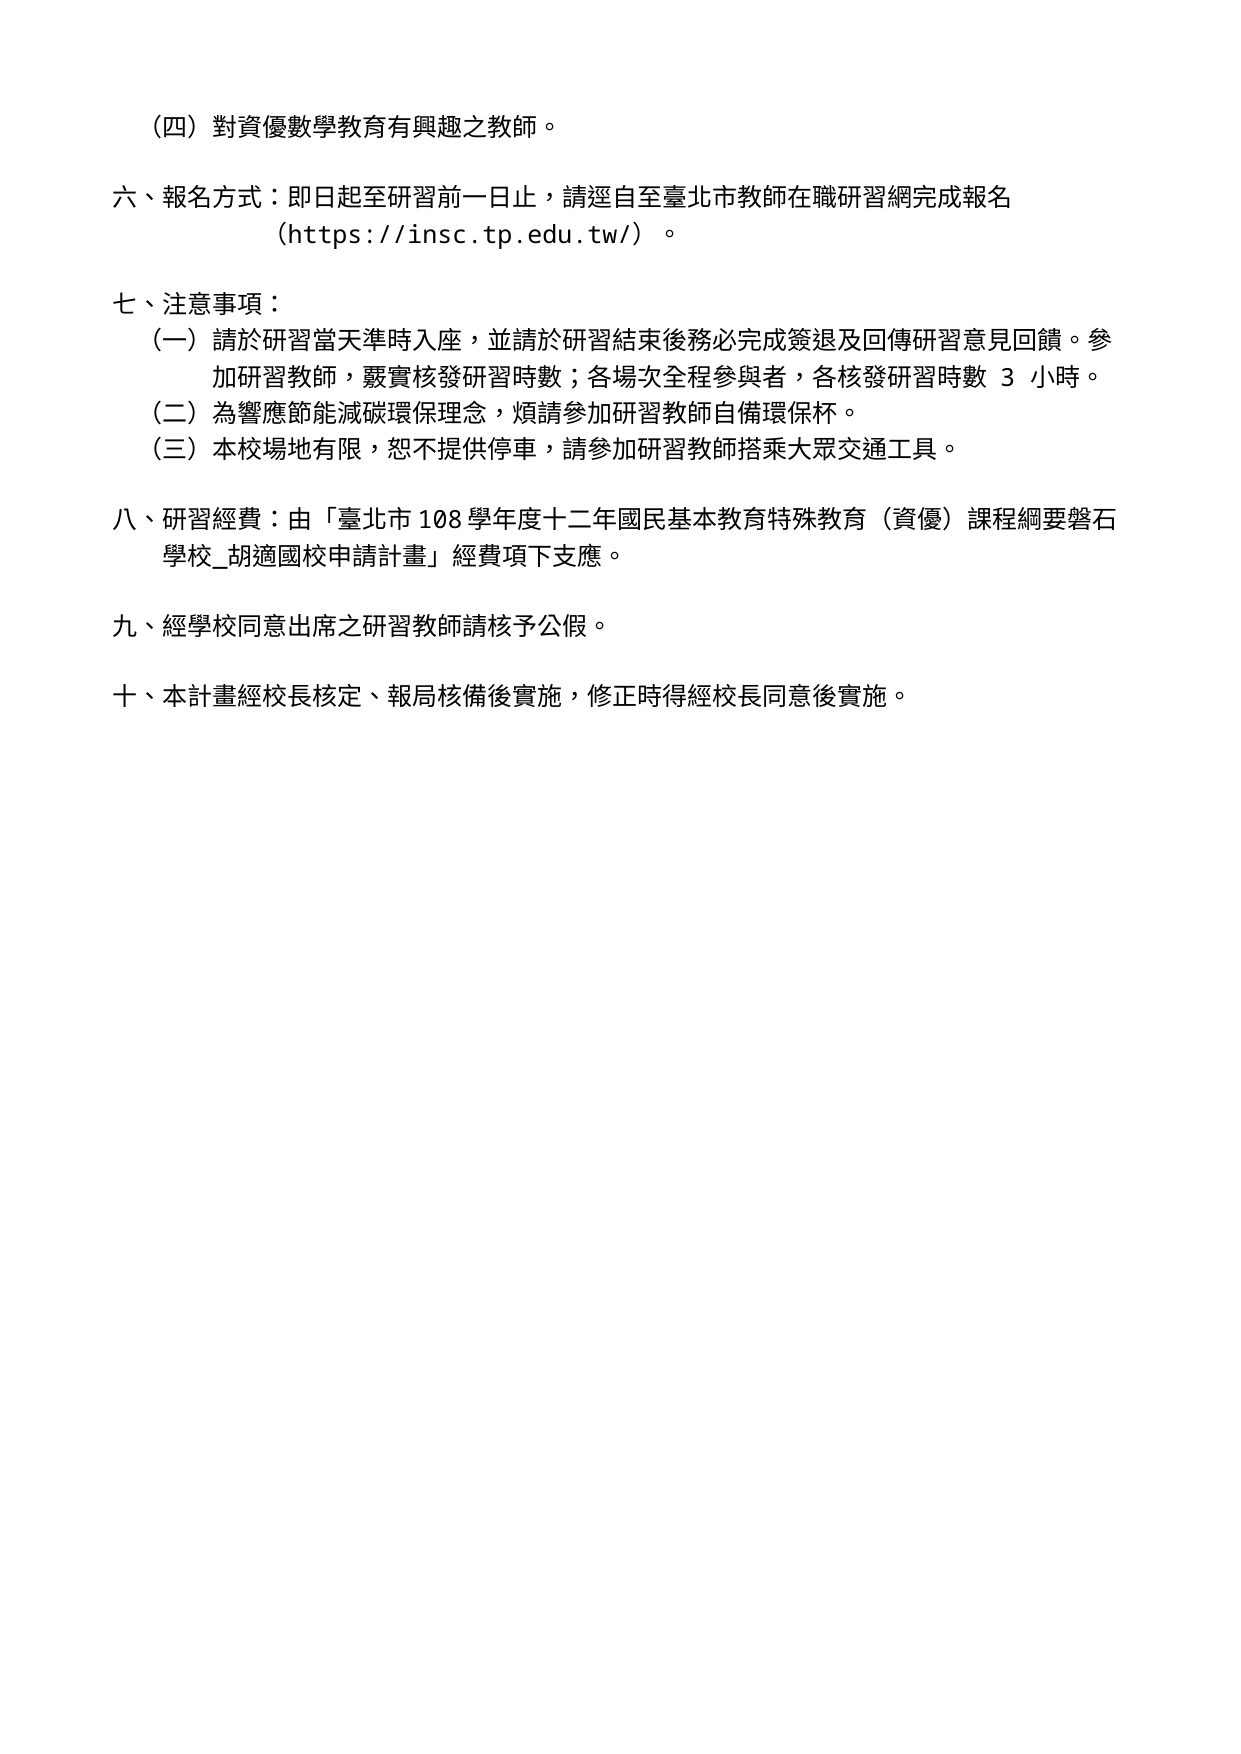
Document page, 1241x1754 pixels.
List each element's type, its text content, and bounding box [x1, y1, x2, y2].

text （一）請於研習當天準時入座，並請於研習結束後務必完成簽退及回傳研習意見回饋。參加研習教師，覈實核發研習時數；各場次全程參與者，各核發研習時數 3 小時。 [137, 321, 1128, 393]
text 十、本計畫經校長核定、報局核備後實施，修正時得經校長同意後實施。 [112, 677, 1128, 713]
text （三）本校場地有限，恕不提供停車，請參加研習教師搭乘大眾交通工具。 [137, 429, 1128, 466]
text 七、注意事項： [112, 284, 1128, 321]
text 八、研習經費：由「臺北市108學年度十二年國民基本教育特殊教育（資優）課程綱要磐石學校_胡適國校申請計畫」經費項下支應。 [112, 500, 1128, 572]
text （四）對資優數學教育有興趣之教師。 [137, 108, 1128, 144]
text 六、報名方式：即日起至研習前一日止，請逕自至臺北市教師在職研習網完成報名（https://insc.tp.edu.tw/）。 [112, 178, 1128, 250]
text 九、經學校同意出席之研習教師請核予公假。 [112, 606, 1128, 643]
text （二）為響應節能減碳環保理念，煩請參加研習教師自備環保杯。 [137, 393, 1128, 429]
